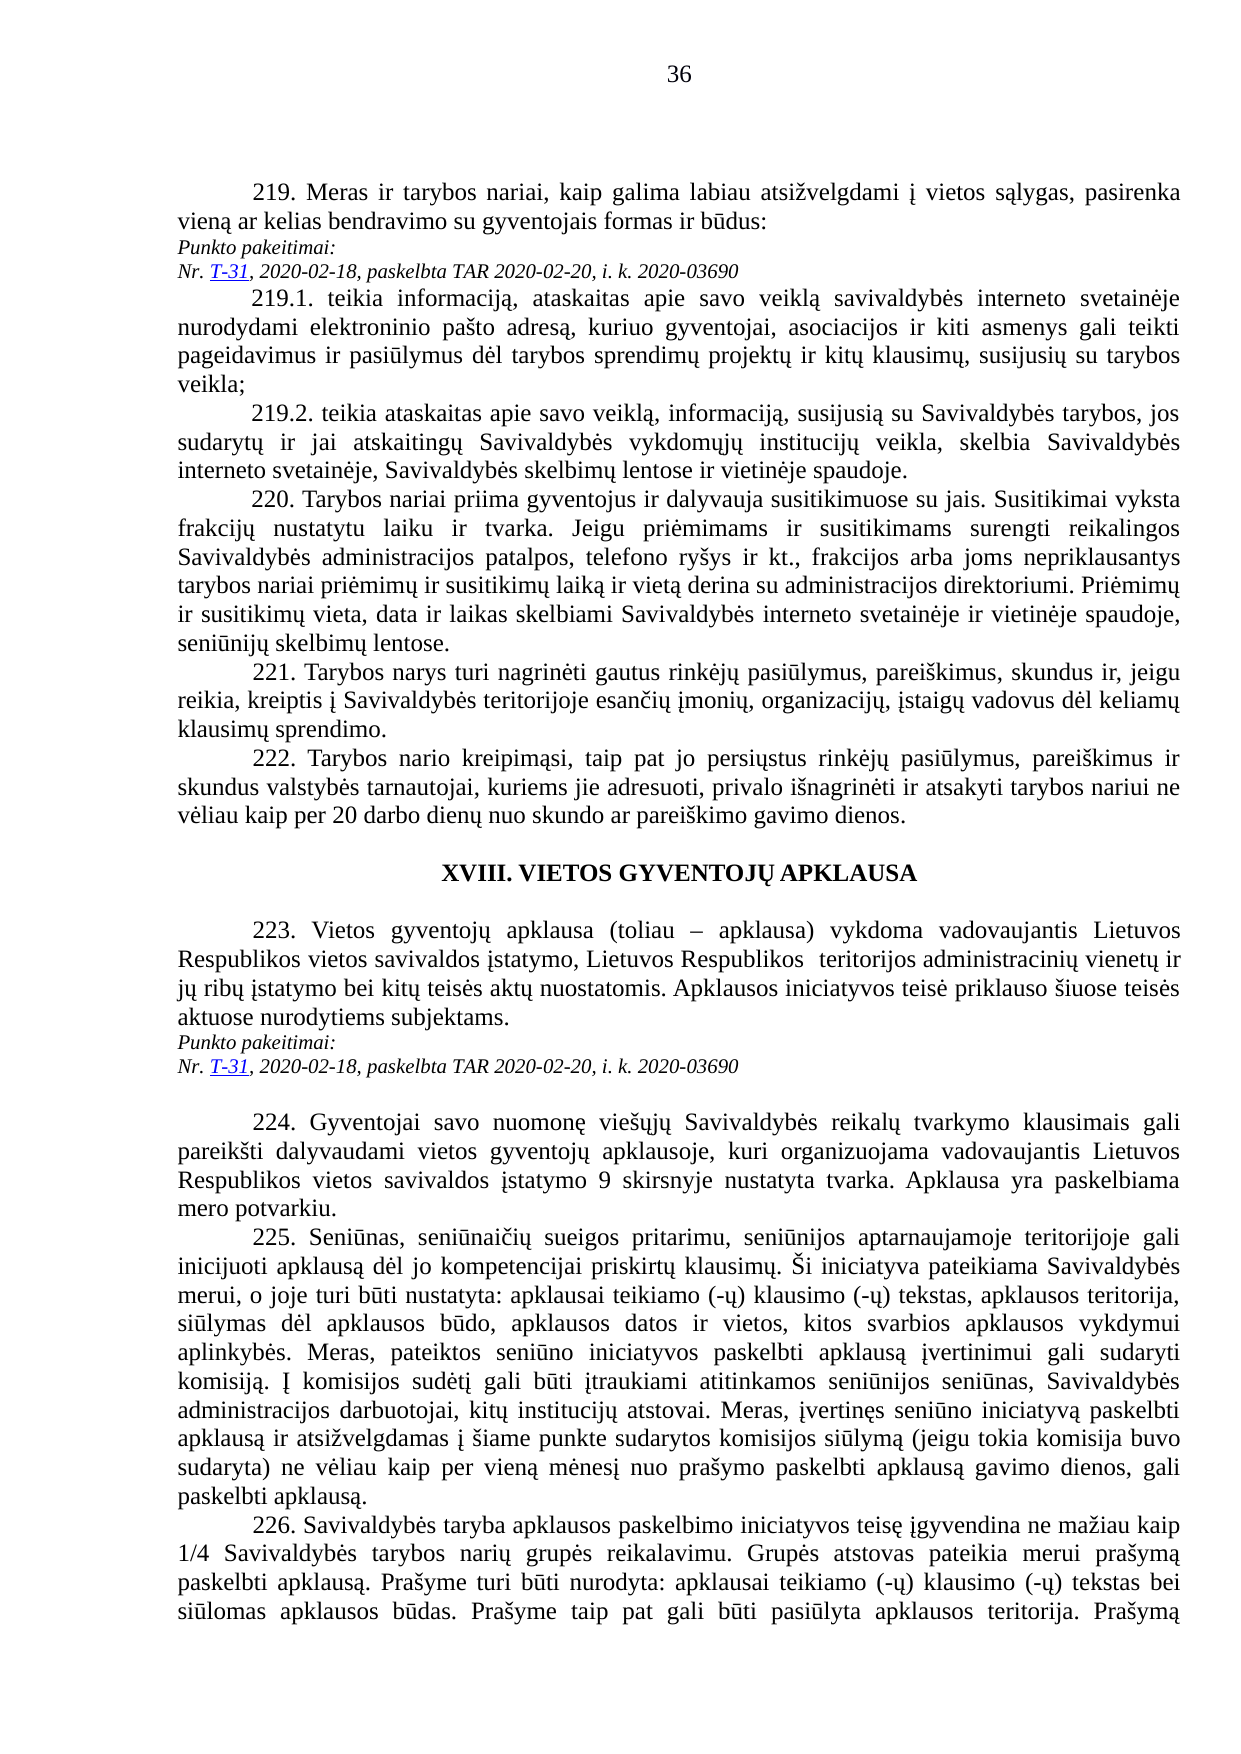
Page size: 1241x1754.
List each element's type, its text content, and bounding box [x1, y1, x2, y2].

text 219. Meras ir tarybos nariai, kaip galima labiau atsižvelgdami į vietos sąlygas, pasirenka vieną ar kelias bendravimo su gyventojais formas ir būdus: [177, 177, 1181, 235]
text Nr. T-31, 2020-02-18, paskelbta TAR 2020-02-20, i. k. 2020-03690 [177, 259, 1181, 283]
text XVIII. VIETOS GYVENTOJŲ APKLAUSA [177, 858, 1181, 887]
text 220. Tarybos nariai priima gyventojus ir dalyvauja susitikimuose su jais. Susitikimai vyksta frakcijų nustatytu laiku ir tvarka. Jeigu priėmimams ir susitikimams surengti reikalingos Savivaldybės administracijos patalpos, telefono ryšys ir kt., frakcijos arba joms nepriklausantys tarybos nariai priėmimų ir susitikimų laiką ir vietą derina su administracijos direktoriumi. Priėmimų ir susitikimų vieta, data ir laikas skelbiami Savivaldybės interneto svetainėje ir vietinėje spaudoje, seniūnijų skelbimų lentose. [177, 484, 1181, 657]
text 225. Seniūnas, seniūnaičių sueigos pritarimu, seniūnijos aptarnaujamoje teritorijoje gali inicijuoti apklausą dėl jo kompetencijai priskirtų klausimų. Ši iniciatyva pateikiama Savivaldybės merui, o joje turi būti nustatyta: apklausai teikiamo (-ų) klausimo (-ų) tekstas, apklausos teritorija, siūlymas dėl apklausos būdo, apklausos datos ir vietos, kitos svarbios apklausos vykdymui aplinkybės. Meras, pateiktos seniūno iniciatyvos paskelbti apklausą įvertinimui gali sudaryti komisiją. Į komisijos sudėtį gali būti įtraukiami atitinkamos seniūnijos seniūnas, Savivaldybės administracijos darbuotojai, kitų institucijų atstovai. Meras, įvertinęs seniūno iniciatyvą paskelbti apklausą ir atsižvelgdamas į šiame punkte sudarytos komisijos siūlymą (jeigu tokia komisija buvo sudaryta) ne vėliau kaip per vieną mėnesį nuo prašymo paskelbti apklausą gavimo dienos, gali paskelbti apklausą. [177, 1222, 1181, 1510]
text Punkto pakeitimai: [177, 1030, 1181, 1054]
text Nr. T-31, 2020-02-18, paskelbta TAR 2020-02-20, i. k. 2020-03690 [177, 1054, 1181, 1078]
text 221. Tarybos narys turi nagrinėti gautus rinkėjų pasiūlymus, pareiškimus, skundus ir, jeigu reikia, kreiptis į Savivaldybės teritorijoje esančių įmonių, organizacijų, įstaigų vadovus dėl keliamų klausimų sprendimo. [177, 657, 1181, 743]
text Punkto pakeitimai: [177, 235, 1181, 259]
text 226. Savivaldybės taryba apklausos paskelbimo iniciatyvos teisę įgyvendina ne mažiau kaip 1/4 Savivaldybės tarybos narių grupės reikalavimu. Grupės atstovas pateikia merui prašymą paskelbti apklausą. Prašyme turi būti nurodyta: apklausai teikiamo (-ų) klausimo (-ų) tekstas bei siūlomas apklausos būdas. Prašyme taip pat gali būti pasiūlyta apklausos teritorija. Prašymą [177, 1510, 1181, 1625]
text 219.1. teikia informaciją, ataskaitas apie savo veiklą savivaldybės interneto svetainėje nurodydami elektroninio pašto adresą, kuriuo gyventojai, asociacijos ir kiti asmenys gali teikti pageidavimus ir pasiūlymus dėl tarybos sprendimų projektų ir kitų klausimų, susijusių su tarybos veikla; [177, 283, 1181, 398]
text 219.2. teikia ataskaitas apie savo veiklą, informaciją, susijusią su Savivaldybės tarybos, jos sudarytų ir jai atskaitingų Savivaldybės vykdomųjų institucijų veikla, skelbia Savivaldybės interneto svetainėje, Savivaldybės skelbimų lentose ir vietinėje spaudoje. [177, 398, 1181, 484]
text 224. Gyventojai savo nuomonę viešųjų Savivaldybės reikalų tvarkymo klausimais gali pareikšti dalyvaudami vietos gyventojų apklausoje, kuri organizuojama vadovaujantis Lietuvos Respublikos vietos savivaldos įstatymo 9 skirsnyje nustatyta tvarka. Apklausa yra paskelbiama mero potvarkiu. [177, 1107, 1181, 1222]
text 223. Vietos gyventojų apklausa (toliau – apklausa) vykdoma vadovaujantis Lietuvos Respublikos vietos savivaldos įstatymo, Lietuvos Respublikos teritorijos administracinių vienetų ir jų ribų įstatymo bei kitų teisės aktų nuostatomis. Apklausos iniciatyvos teisė priklauso šiuose teisės aktuose nurodytiems subjektams. [177, 915, 1181, 1030]
text 222. Tarybos nario kreipimąsi, taip pat jo persiųstus rinkėjų pasiūlymus, pareiškimus ir skundus valstybės tarnautojai, kuriems jie adresuoti, privalo išnagrinėti ir atsakyti tarybos nariui ne vėliau kaip per 20 darbo dienų nuo skundo ar pareiškimo gavimo dienos. [177, 743, 1181, 829]
